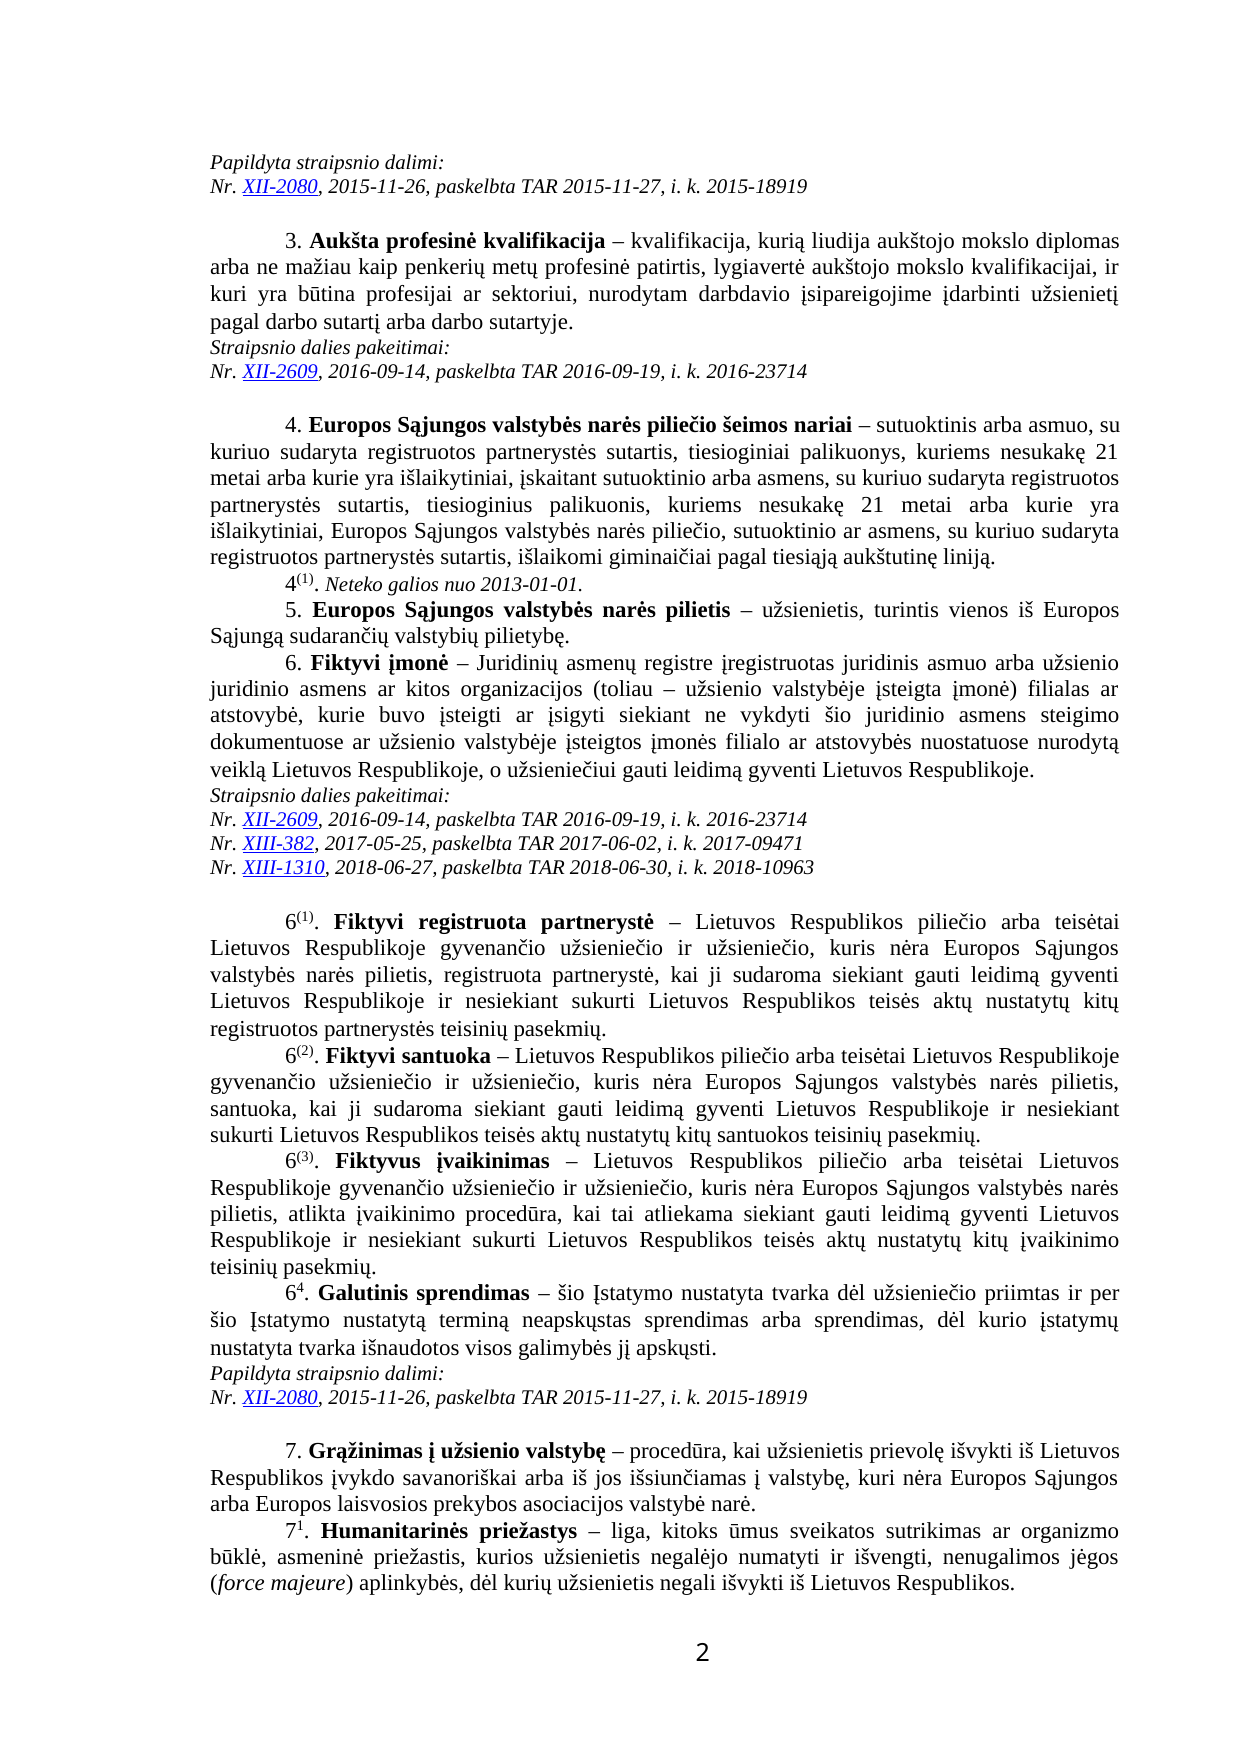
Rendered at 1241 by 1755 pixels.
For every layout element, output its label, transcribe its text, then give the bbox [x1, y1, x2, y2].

text 4. Europos Sąjungos valstybės narės piliečio šeimos nariai – sutuoktinis arba asmuo, su kuriuo sudaryta registruotos partnerystės sutartis, tiesioginiai palikuonys, kuriems nesukakę 21 metai arba kurie yra išlaikytiniai, įskaitant sutuoktinio arba asmens, su kuriuo sudaryta registruotos partnerystės sutartis, tiesioginius palikuonis, kuriems nesukakę 21 metai arba kurie yra išlaikytiniai, Europos Sąjungos valstybės narės piliečio, sutuoktinio ar asmens, su kuriuo sudaryta registruotos partnerystės sutartis, išlaikomi giminaičiai pagal tiesiąją aukštutinę liniją. [210, 412, 1120, 570]
text Nr. XII-2609, 2016-09-14, paskelbta TAR 2016-09-19, i. k. 2016-23714 [210, 359, 1120, 383]
text Straipsnio dalies pakeitimai: [210, 783, 1120, 807]
text Papildyta straipsnio dalimi: [210, 150, 1120, 174]
text Nr. XIII-382, 2017-05-25, paskelbta TAR 2017-06-02, i. k. 2017-09471 [210, 831, 1120, 855]
text Nr. XII-2609, 2016-09-14, paskelbta TAR 2016-09-19, i. k. 2016-23714 [210, 807, 1120, 831]
text Nr. XIII-1310, 2018-06-27, paskelbta TAR 2018-06-30, i. k. 2018-10963 [210, 855, 1120, 879]
text 7. Grąžinimas į užsienio valstybę – procedūra, kai užsienietis prievolę išvykti iš Lietuvos Respublikos įvykdo savanoriškai arba iš jos išsiunčiamas į valstybę, kuri nėra Europos Sąjungos arba Europos laisvosios prekybos asociacijos valstybė narė. [210, 1438, 1120, 1517]
text 64. Galutinis sprendimas – šio Įstatymo nustatyta tvarka dėl užsieniečio priimtas ir per šio Įstatymo nustatytą terminą neapskųstas sprendimas arba sprendimas, dėl kurio įstatymų nustatyta tvarka išnaudotos visos galimybės jį apskųsti. [210, 1279, 1120, 1361]
text 6. Fiktyvi įmonė – Juridinių asmenų registre įregistruotas juridinis asmuo arba užsienio juridinio asmens ar kitos organizacijos (toliau – užsienio valstybėje įsteigta įmonė) filialas ar atstovybė, kurie buvo įsteigti ar įsigyti siekiant ne vykdyti šio juridinio asmens steigimo dokumentuose ar užsienio valstybėje įsteigtos įmonės filialo ar atstovybės nuostatuose nurodytą veiklą Lietuvos Respublikoje, o užsieniečiui gauti leidimą gyventi Lietuvos Respublikoje. [210, 649, 1120, 783]
text Nr. XII-2080, 2015-11-26, paskelbta TAR 2015-11-27, i. k. 2015-18919 [210, 174, 1120, 198]
text 6(3). Fiktyvus įvaikinimas – Lietuvos Respublikos piliečio arba teisėtai Lietuvos Respublikoje gyvenančio užsieniečio ir užsieniečio, kuris nėra Europos Sąjungos valstybės narės pilietis, atlikta įvaikinimo procedūra, kai tai atliekama siekiant gauti leidimą gyventi Lietuvos Respublikoje ir nesiekiant sukurti Lietuvos Respublikos teisės aktų nustatytų kitų įvaikinimo teisinių pasekmių. [210, 1147, 1120, 1279]
text 3. Aukšta profesinė kvalifikacija – kvalifikacija, kurią liudija aukštojo mokslo diplomas arba ne mažiau kaip penkerių metų profesinė patirtis, lygiavertė aukštojo mokslo kvalifikacijai, ir kuri yra būtina profesijai ar sektoriui, nurodytam darbdavio įsipareigojime įdarbinti užsienietį pagal darbo sutartį arba darbo sutartyje. [210, 227, 1120, 335]
text 4(1). Neteko galios nuo 2013-01-01. [210, 570, 1120, 596]
text 71. Humanitarinės priežastys – liga, kitoks ūmus sveikatos sutrikimas ar organizmo būklė, asmeninė priežastis, kurios užsienietis negalėjo numatyti ir išvengti, nenugalimos jėgos (force majeure) aplinkybės, dėl kurių užsienietis negali išvykti iš Lietuvos Respublikos. [210, 1517, 1120, 1596]
text Papildyta straipsnio dalimi: [210, 1361, 1120, 1385]
text 5. Europos Sąjungos valstybės narės pilietis – užsienietis, turintis vienos iš Europos Sąjungą sudarančių valstybių pilietybę. [210, 596, 1120, 649]
text 6(1). Fiktyvi registruota partnerystė – Lietuvos Respublikos piliečio arba teisėtai Lietuvos Respublikoje gyvenančio užsieniečio ir užsieniečio, kuris nėra Europos Sąjungos valstybės narės pilietis, registruota partnerystė, kai ji sudaroma siekiant gauti leidimą gyventi Lietuvos Respublikoje ir nesiekiant sukurti Lietuvos Respublikos teisės aktų nustatytų kitų registruotos partnerystės teisinių pasekmių. [210, 908, 1120, 1042]
text 6(2). Fiktyvi santuoka – Lietuvos Respublikos piliečio arba teisėtai Lietuvos Respublikoje gyvenančio užsieniečio ir užsieniečio, kuris nėra Europos Sąjungos valstybės narės pilietis, santuoka, kai ji sudaroma siekiant gauti leidimą gyventi Lietuvos Respublikoje ir nesiekiant sukurti Lietuvos Respublikos teisės aktų nustatytų kitų santuokos teisinių pasekmių. [210, 1042, 1120, 1147]
text Nr. XII-2080, 2015-11-26, paskelbta TAR 2015-11-27, i. k. 2015-18919 [210, 1385, 1120, 1409]
text Straipsnio dalies pakeitimai: [210, 335, 1120, 359]
